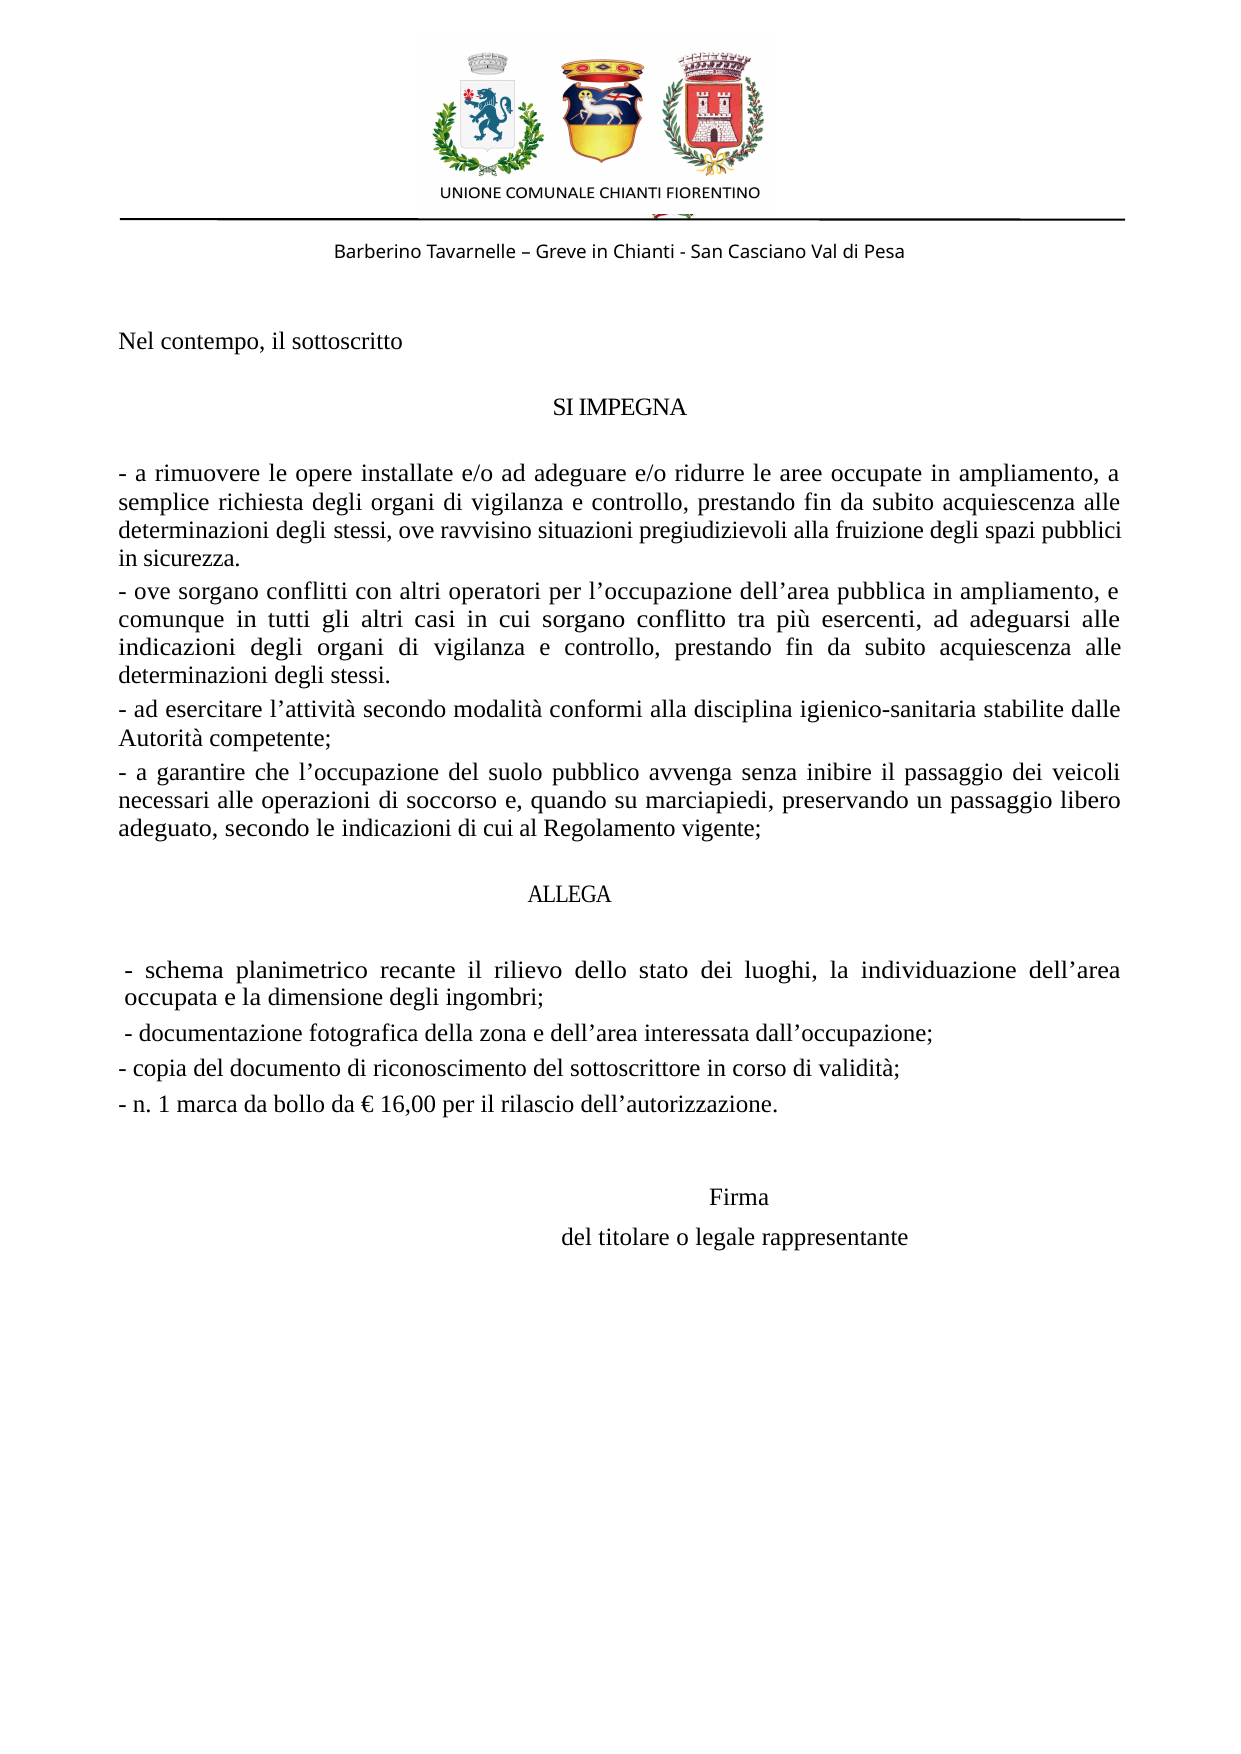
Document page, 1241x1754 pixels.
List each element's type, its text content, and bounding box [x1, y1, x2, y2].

text - schema planimetrico recante il rilievo dello stato dei luoghi, la individuazione dell’area occupata e la dimensione degli ingombri; [124, 957, 1122, 1011]
text - documentazione fotografica della zona e dell’area interessata dall’occupazione; [124, 1019, 1022, 1047]
text - ove sorgano conflitti con altri operatori per l’occupazione dell’area pubblica in ampliamento, e comunque in tutti gli altri casi in cui sorgano conflitto tra più esercenti, ad adeguarsi alle indicazioni degli organi di vigilanza e controllo, prestando fin da subito acquiescenza alle determinazioni degli stessi. [118, 577, 1122, 689]
text - n. 1 marca da bollo da € 16,00 per il rilascio dell’autorizzazione. [118, 1091, 1122, 1117]
text - ad esercitare l’attività secondo modalità conformi alla disciplina igienico-sanitaria stabilite dalle Autorità competente; [118, 694, 1122, 752]
text SI IMPEGNA [118, 394, 1122, 421]
text Firma [118, 1184, 1122, 1210]
text Nel contempo, il sottoscritto [118, 328, 1122, 354]
text - copia del documento di riconoscimento del sottoscrittore in corso di validità; [118, 1056, 1122, 1082]
text - a garantire che l’occupazione del suolo pubblico avvenga senza inibire il passaggio dei veicoli necessari alle operazioni di soccorso e, quando su marciapiedi, preservando un passaggio libero adeguato, secondo le indicazioni di cui al Regolamento vigente; [118, 757, 1122, 842]
picture [417, 35, 774, 218]
text ALLEGA [118, 880, 1022, 908]
text - a rimuovere le opere installate e/o ad adeguare e/o ridurre le aree occupate in ampliamento, a semplice richiesta degli organi di vigilanza e controllo, prestando fin da subito acquiescenza alle determinazioni degli stessi, ove ravvisino situazioni pregiudizievoli alla fruizione degli spazi pubblici in sicurezza. [118, 459, 1122, 572]
text del titolare o legale rappresentante [118, 1224, 1122, 1251]
